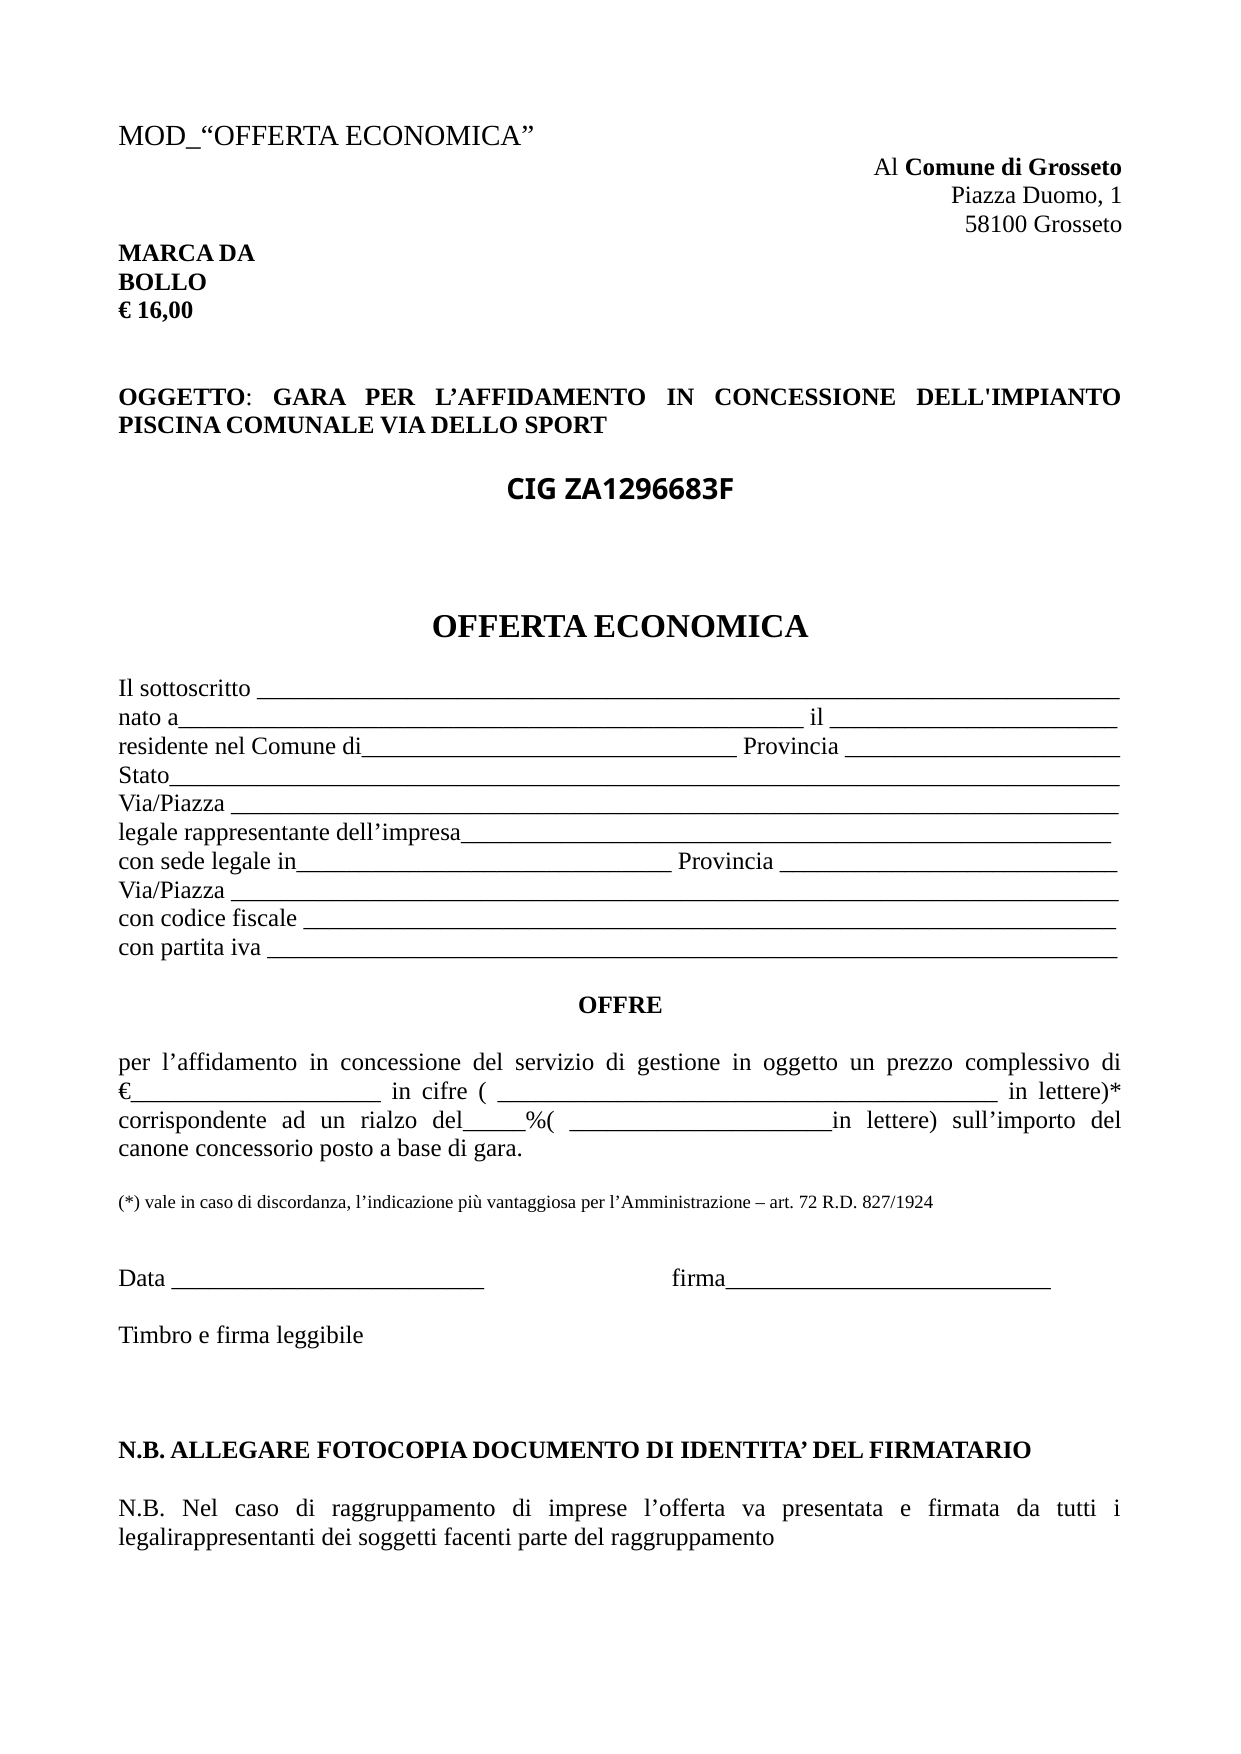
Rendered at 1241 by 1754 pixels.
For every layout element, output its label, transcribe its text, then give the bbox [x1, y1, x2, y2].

text MOD_“OFFERTA ECONOMICA” [118, 118, 1122, 152]
text (*) vale in caso di discordanza, l’indicazione più vantaggiosa per l’Amministrazione – art. 72 R.D. 827/1924 [118, 1191, 1122, 1212]
text Via/Piazza _______________________________________________________________________ [118, 788, 1122, 817]
text per l’affidamento in concessione del servizio di gestione in oggetto un prezzo complessivo di €____________________ in cifre ( ________________________________________ in lettere)* corrispondente ad un rialzo del_____%( _____________________in lettere) sull’importo del canone concessorio posto a base di gara. [118, 1047, 1122, 1162]
text N.B. ALLEGARE FOTOCOPIA DOCUMENTO DI IDENTITA’ DEL FIRMATARIO [118, 1435, 1122, 1464]
text nato a__________________________________________________ il _______________________ [118, 702, 1122, 731]
text N.B. Nel caso di raggruppamento di imprese l’offerta va presentata e firmata da tutti i legalirappresentanti dei soggetti facenti parte del raggruppamento [118, 1493, 1122, 1550]
text legale rappresentante dell’impresa____________________________________________________ [118, 817, 1122, 846]
text con codice fiscale _________________________________________________________________ [118, 903, 1122, 932]
text 58100 Grosseto [118, 209, 1122, 238]
text Via/Piazza _______________________________________________________________________ [118, 875, 1122, 903]
text residente nel Comune di______________________________ Provincia ______________________ [118, 731, 1122, 760]
text BOLLO [118, 267, 1122, 295]
text Timbro e firma leggibile [118, 1320, 1122, 1349]
text Piazza Duomo, 1 [118, 180, 1122, 209]
text CIG ZA1296683F [118, 468, 1122, 508]
text OFFRE [118, 990, 1122, 1018]
text OFFERTA ECONOMICA [118, 606, 1122, 645]
text Data _________________________ firma__________________________ [118, 1263, 1122, 1292]
text Il sottoscritto _____________________________________________________________________ [118, 673, 1122, 702]
text con partita iva ____________________________________________________________________ [118, 932, 1122, 961]
text Al Comune di Grosseto [118, 152, 1122, 180]
text con sede legale in______________________________ Provincia ___________________________ [118, 846, 1122, 875]
text € 16,00 [118, 295, 1122, 324]
text MARCA DA [118, 238, 1122, 267]
text Stato____________________________________________________________________________ [118, 760, 1122, 788]
text OGGETTO: GARA PER L’AFFIDAMENTO IN CONCESSIONE DELL'IMPIANTO PISCINA COMUNALE VIA DELLO SPORT [118, 382, 1122, 439]
